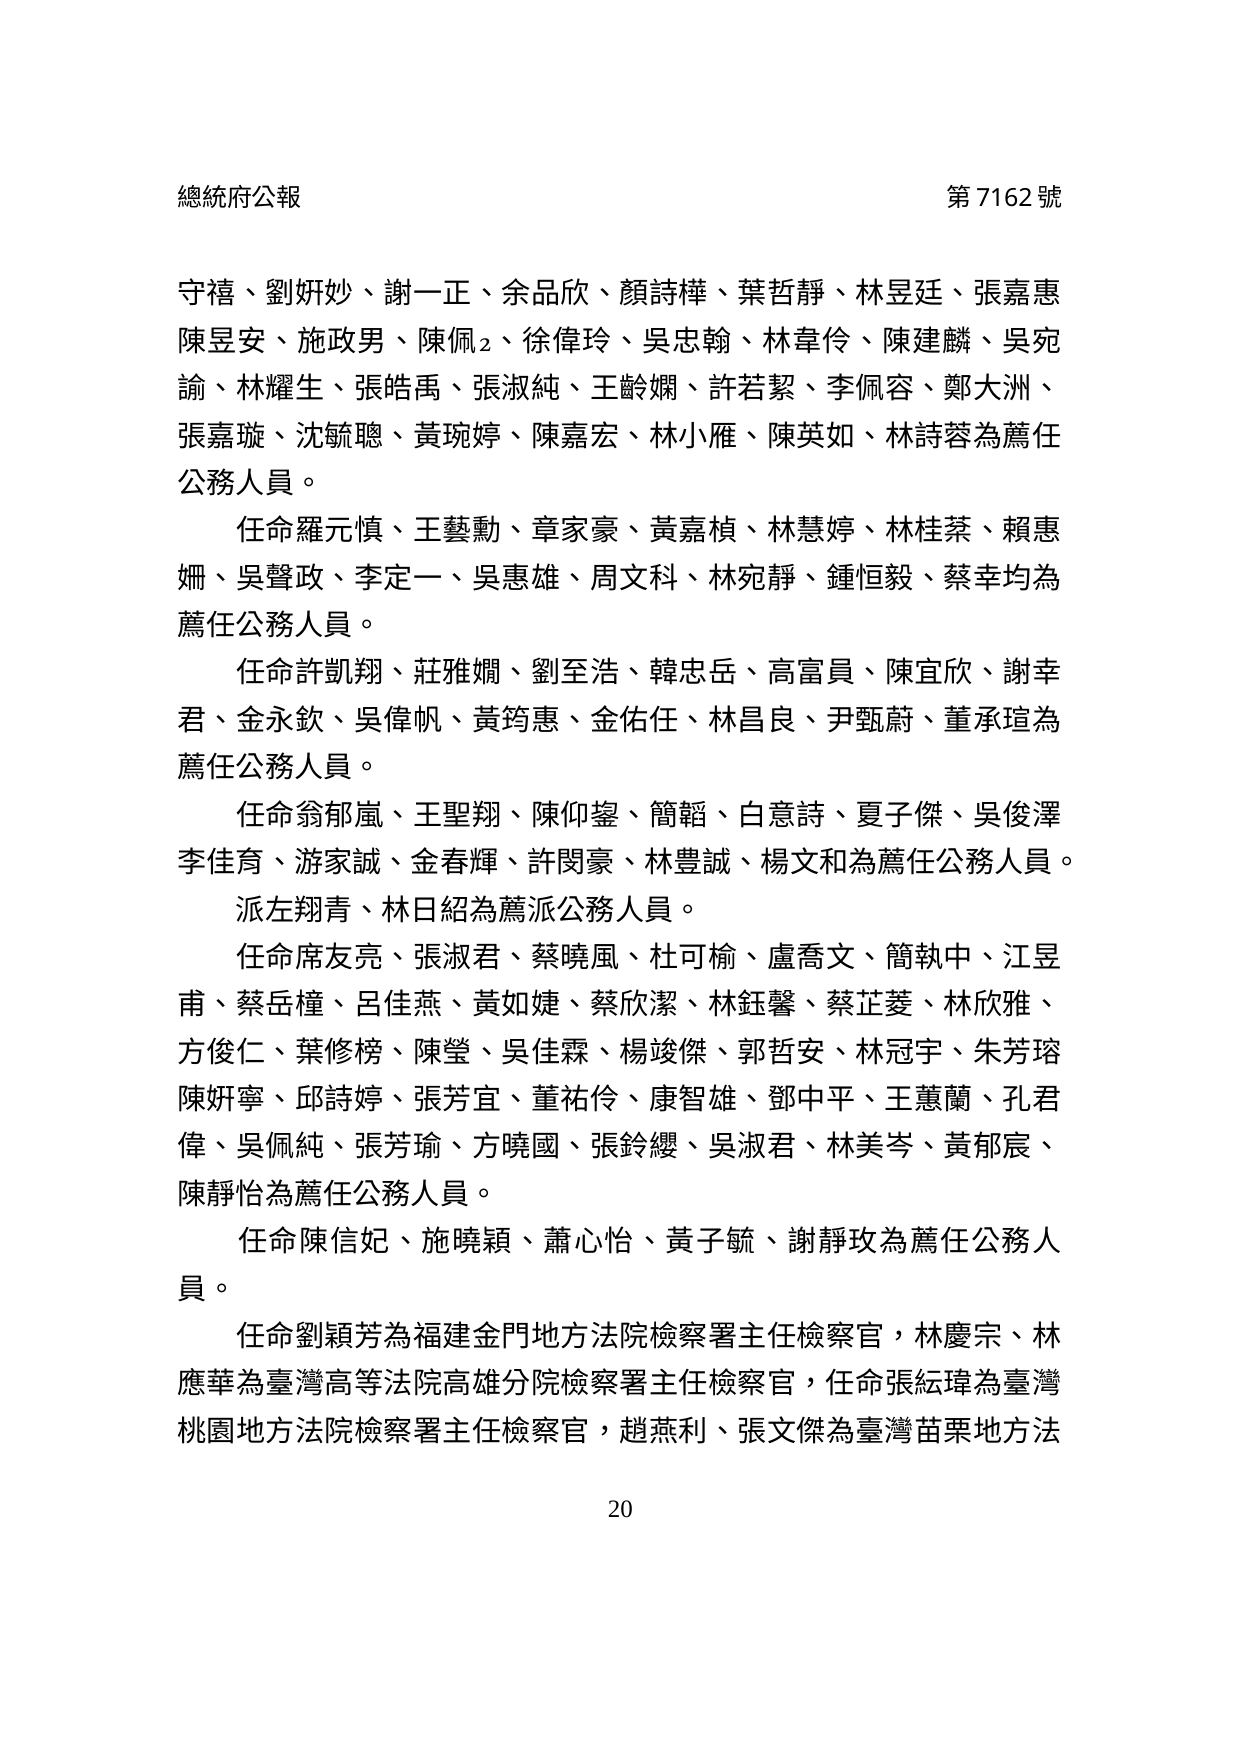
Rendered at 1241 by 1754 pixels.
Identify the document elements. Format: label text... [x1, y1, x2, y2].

text 任命馬家慶、廖心儀、葉姿伶、楊智皓、李正維、許朝欽、塗欣宜、陳俊吉、蔡孟哲、王珮綾、林憶秀、何映、謝杰志、林穎君、凃守禧、劉姸妙、謝一正、余品欣、顏詩樺、葉哲靜、林昱廷、張嘉惠、陳昱安、施政男、陳佩、徐偉玲、吳忠翰、林韋伶、陳建麟、吳宛諭、林耀生、張皓禹、張淑純、王齡嫻、許若絜、李佩容、鄭大洲、張嘉璇、沈毓聰、黃琬婷、陳嘉宏、林小雁、陳英如、林詩蓉為薦任公務人員。 [177, 266, 1063, 503]
text 任命席友亮、張淑君、蔡曉風、杜可榆、盧喬文、簡執中、江昱甫、蔡岳橦、呂佳燕、黃如婕、蔡欣潔、林鈺馨、蔡芷菱、林欣雅、方俊仁、葉修榜、陳瑩、吳佳霖、楊竣傑、郭哲安、林冠宇、朱芳瑢、陳姸寧、邱詩婷、張芳宜、董祐伶、康智雄、鄧中平、王蕙蘭、孔君偉、吳佩純、張芳瑜、方曉國、張鈴纓、吳淑君、林美岑、黃郁宸、陳靜怡為薦任公務人員。 [177, 929, 1063, 1214]
text 派左翔青、林日紹為薦派公務人員。 [177, 882, 1063, 929]
text 任命陳信妃、施曉穎、蕭心怡、黃子毓、謝靜玫為薦任公務人員。 [177, 1214, 1063, 1308]
text 任命劉穎芳為福建金門地方法院檢察署主任檢察官，林慶宗、林應華為臺灣高等法院高雄分院檢察署主任檢察官，任命張紜瑋為臺灣桃園地方法院檢察署主任檢察官，趙燕利、張文傑為臺灣苗栗地方法 [177, 1308, 1063, 1451]
text 任命翁郁嵐、王聖翔、陳仰鋆、簡韜、白意詩、夏子傑、吳俊澤、李佳育、游家誠、金春輝、許閔豪、林豊誠、楊文和為薦任公務人員。 [177, 787, 1063, 882]
text 任命羅元慎、王藝勳、章家豪、黃嘉楨、林慧婷、林桂棻、賴惠姍、吳聲政、李定一、吳惠雄、周文科、林宛靜、鍾恒毅、蔡幸均為薦任公務人員。 [177, 503, 1063, 645]
text 任命許凱翔、莊雅嫺、劉至浩、韓忠岳、高富員、陳宜欣、謝幸君、金永欽、吳偉帆、黃筠惠、金佑任、林昌良、尹甄蔚、董承瑄為薦任公務人員。 [177, 645, 1063, 787]
